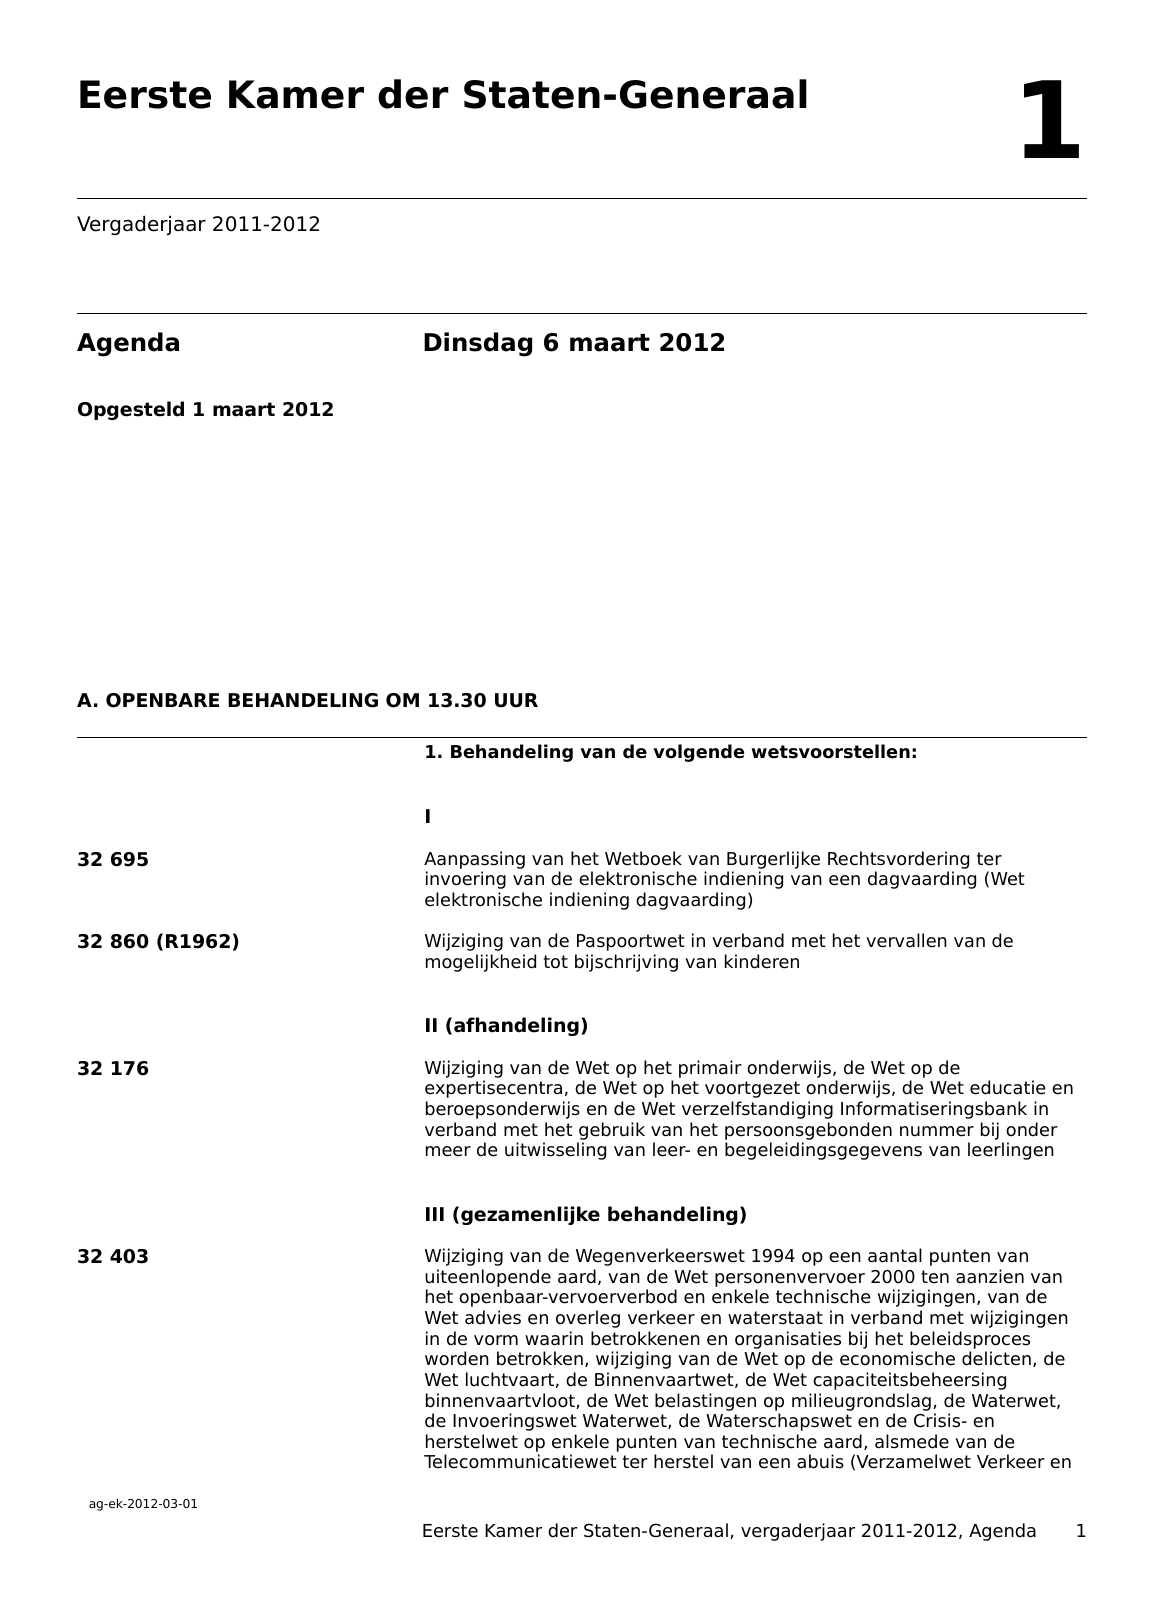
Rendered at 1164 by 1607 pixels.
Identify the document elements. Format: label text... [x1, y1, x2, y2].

table_cell [401, 828, 418, 848]
table_cell [401, 784, 418, 828]
table_cell 32 695 [77, 849, 401, 910]
table_cell [77, 763, 401, 784]
table_cell [401, 849, 418, 910]
table_header 1 [886, 59, 1087, 198]
table_cell [418, 1037, 1087, 1058]
table_cell III (gezamenlijke behandeling) [418, 1181, 1087, 1226]
table_cell [401, 1037, 418, 1058]
text Opgesteld 1 maart 2012 [77, 399, 1087, 421]
table_cell [418, 972, 1087, 993]
table_cell [401, 1058, 418, 1161]
table_cell Vergaderjaar 2011-2012 [77, 199, 1087, 313]
table_cell 32 403 [77, 1246, 401, 1473]
table_cell [77, 1181, 401, 1226]
table_cell [418, 828, 1087, 848]
table_cell [401, 1181, 418, 1226]
table_header [401, 738, 418, 763]
table_cell [418, 763, 1087, 784]
table_cell Wijziging van de Wegenverkeerswet 1994 op een aantal punten van uiteenlopende aard, van de Wet personenvervoer 2000 ten aanzien van het openbaar-vervoerverbod en enkele technische wijzigingen, van de Wet advies en overleg verkeer en waterstaat in verband met wijzigingen in de vorm waarin betrokkenen en organisaties bij het beleidsproces worden betrokken, wijziging van de Wet op de economische delicten, de Wet luchtvaart, de Binnenvaartwet, de Wet capaciteitsbeheersing binnenvaartvloot, de Wet belastingen op milieugrondslag, de Waterwet, de Invoeringswet Waterwet, de Waterschapswet en de Crisis- en herstelwet op enkele punten van technische aard, alsmede van de Telecommunicatiewet ter herstel van een abuis (Verzamelwet Verkeer en [418, 1246, 1087, 1473]
subtitle A. OPENBARE BEHANDELING OM 13.30 UUR [77, 690, 1087, 712]
table_cell [77, 828, 401, 848]
table_header 1. Behandeling van de volgende wetsvoorstellen: [418, 738, 1087, 763]
table_cell 32 176 [77, 1058, 401, 1161]
table_cell [77, 1037, 401, 1058]
table_cell [401, 972, 418, 993]
table_cell [401, 763, 418, 784]
table_cell [77, 1226, 401, 1246]
table_cell [77, 993, 401, 1037]
table_cell [401, 1226, 418, 1246]
table_cell [401, 993, 418, 1037]
table_cell [77, 1161, 401, 1181]
table_cell [401, 910, 418, 931]
table_cell [77, 784, 401, 828]
table_cell [401, 931, 418, 972]
table_cell [77, 910, 401, 931]
table_cell [418, 910, 1087, 931]
table_cell Dinsdag 6 maart 2012 [422, 314, 1087, 357]
table_cell [418, 1226, 1087, 1246]
table_cell Wijziging van de Paspoortwet in verband met het vervallen van de mogelijkheid tot bijschrijving van kinderen [418, 931, 1087, 972]
table_cell [77, 972, 401, 993]
table_cell Aanpassing van het Wetboek van Burgerlijke Rechtsvordering ter invoering van de elektronische indiening van een dagvaarding (Wet elektronische indiening dagvaarding) [418, 849, 1087, 910]
table_cell [401, 1246, 418, 1473]
table_cell 32 860 (R1962) [77, 931, 401, 972]
table_cell I [418, 784, 1087, 828]
table_header [77, 738, 401, 763]
table_cell Agenda [77, 314, 422, 357]
table_cell Wijziging van de Wet op het primair onderwijs, de Wet op de expertisecentra, de Wet op het voortgezet onderwijs, de Wet educatie en beroepsonderwijs en de Wet verzelfstandiging Informatiseringsbank in verband met het gebruik van het persoonsgebonden nummer bij onder meer de uitwisseling van leer- en begeleidingsgegevens van leerlingen [418, 1058, 1087, 1161]
table_cell [418, 1161, 1087, 1181]
text ag-ek-2012-03-01 [88, 1497, 323, 1511]
table_cell [401, 1161, 418, 1181]
table_cell II (afhandeling) [418, 993, 1087, 1037]
table_header Eerste Kamer der Staten-Generaal [77, 59, 886, 198]
